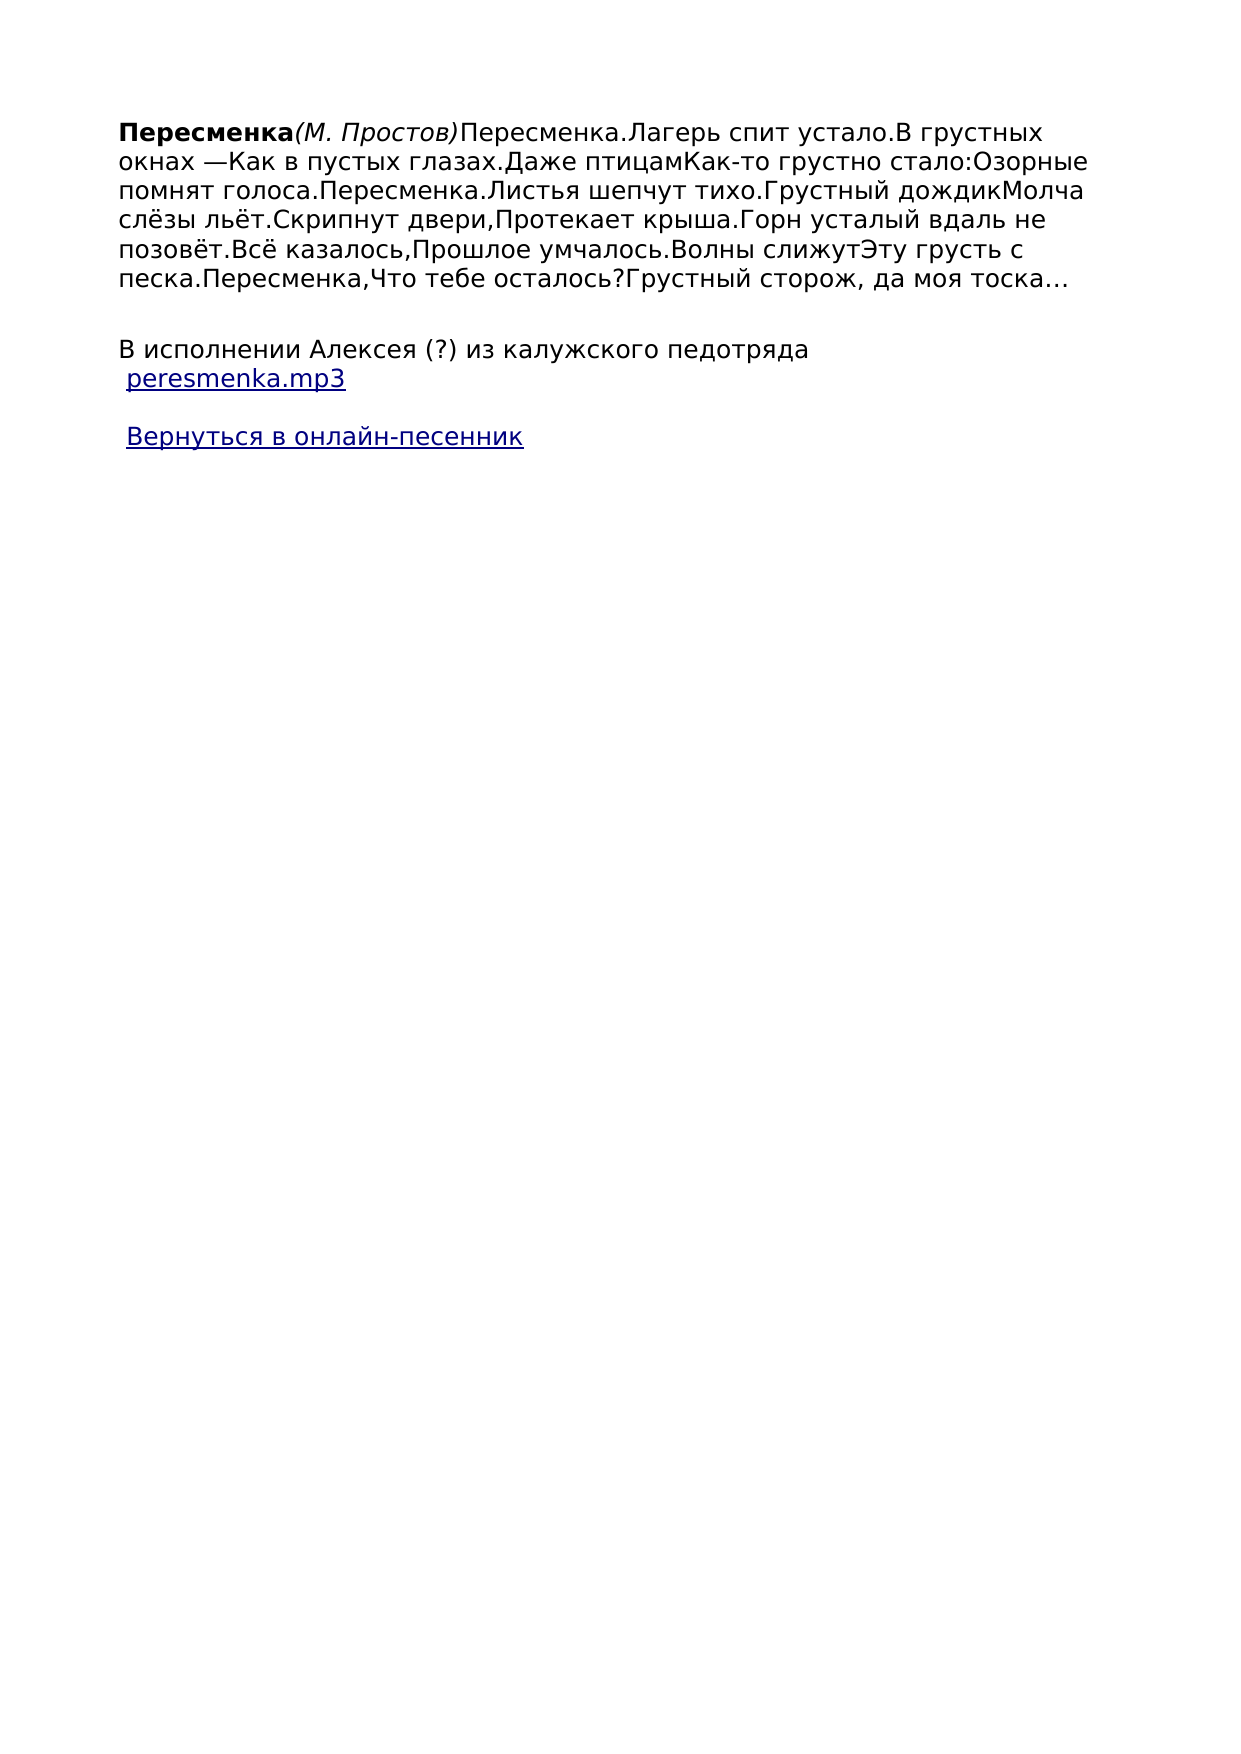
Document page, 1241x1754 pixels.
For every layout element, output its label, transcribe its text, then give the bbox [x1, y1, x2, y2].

text В исполнении Алексея (?) из калужского педотряда peresmenka.mp3 Вернуться в онлайн-песенник [118, 335, 1122, 451]
text Пересменка(М. Простов)Пересменка.Лагерь спит устало.В грустных окнах —Как в пустых глазах.Даже птицамКак-то грустно стало:Озорные помнят голоса.Пересменка.Листья шепчут тихо.Грустный дождикМолча слёзы льёт.Скрипнут двери,Протекает крыша.Горн усталый вдаль не позовёт.Всё казалось,Прошлое умчалось.Волны слижутЭту грусть с песка.Пересменка,Что тебе осталось?Грустный сторож, да моя тоска… [118, 118, 1122, 322]
